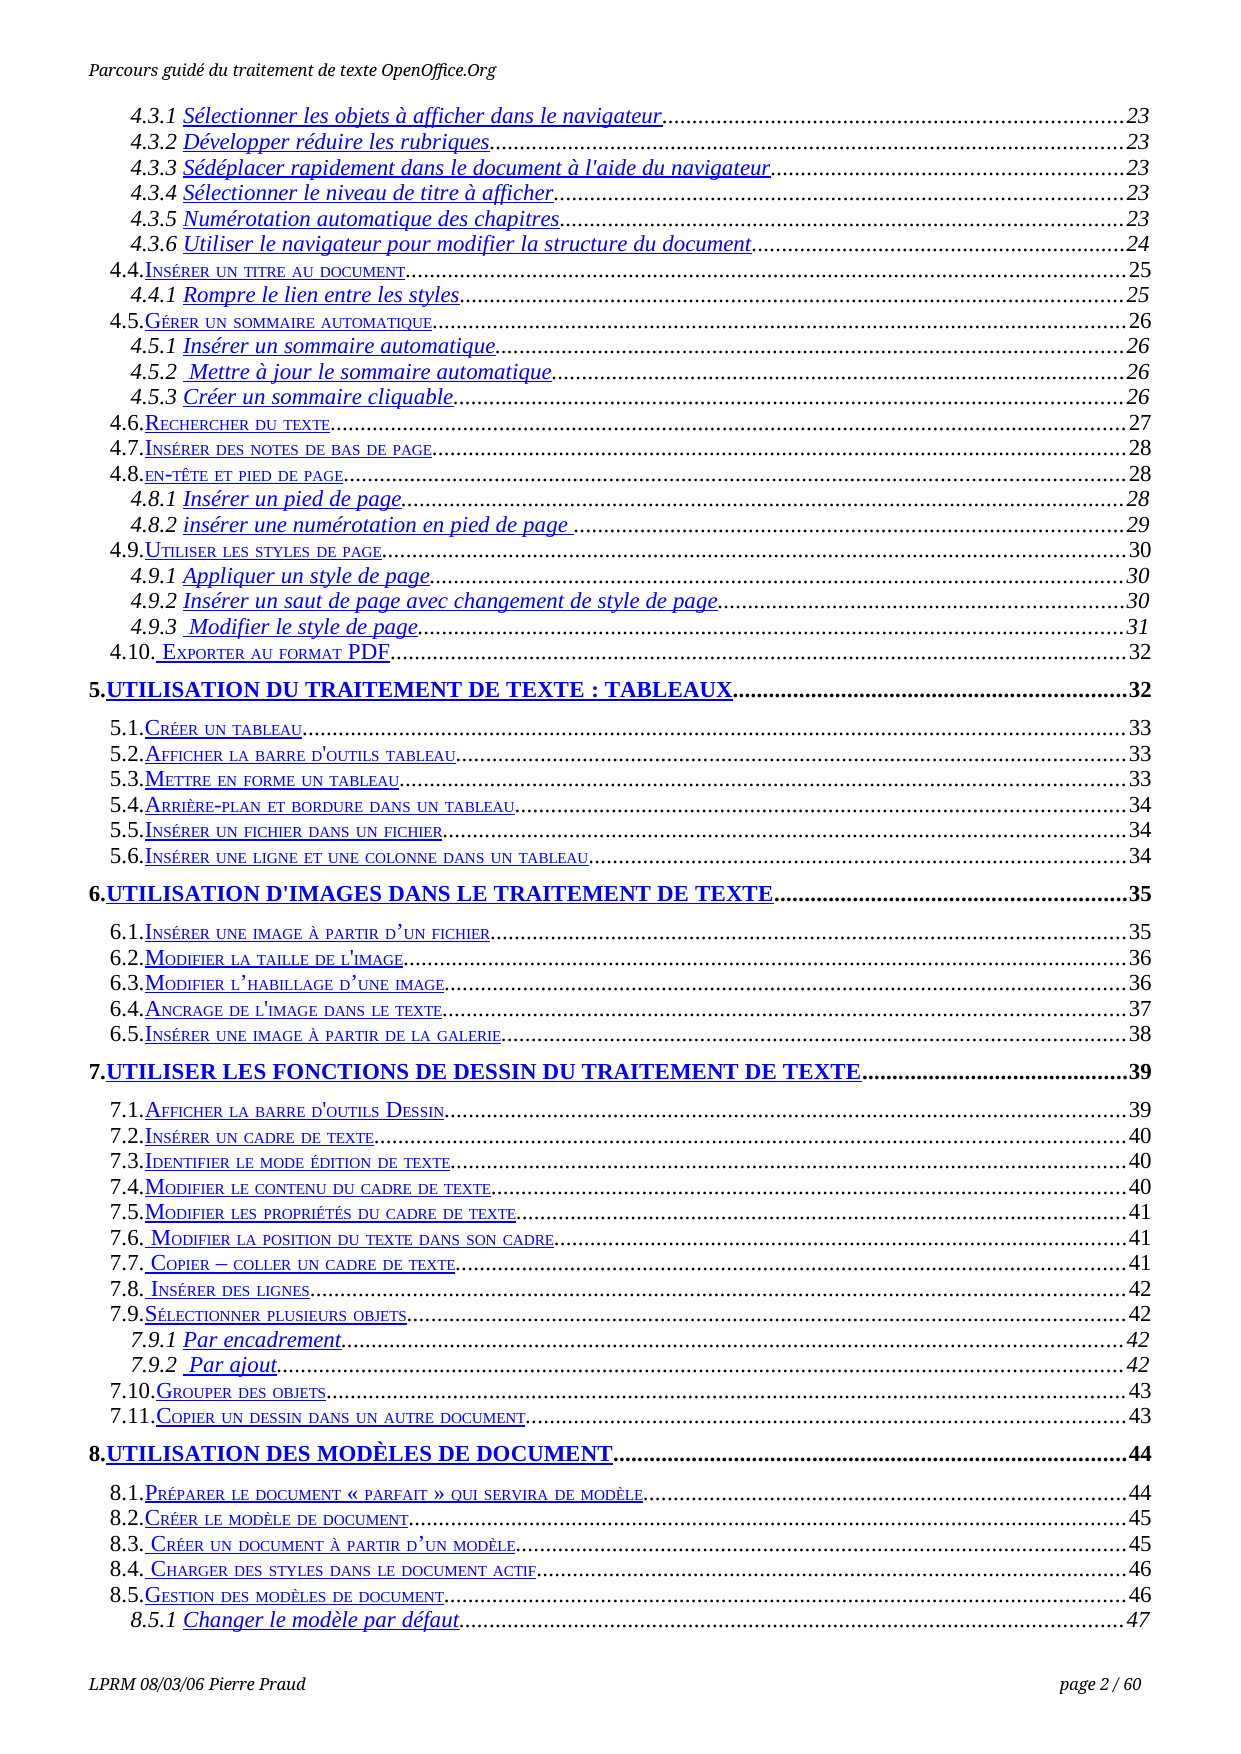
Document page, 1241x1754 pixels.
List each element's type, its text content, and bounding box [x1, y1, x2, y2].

text 4.3.3 Sédéplacer rapidement dans le document à l'aide du navigateur 23 [130, 154, 1152, 180]
text 8.2.Créer le modèle de document 45 [109, 1505, 1152, 1530]
text 5.5.Insérer un fichier dans un fichier 34 [109, 817, 1152, 843]
text 7.6. Modifier la position du texte dans son cadre 41 [109, 1225, 1152, 1250]
text 4.4.Insérer un titre au document 25 [109, 256, 1152, 282]
text 5.1.Créer un tableau 33 [109, 715, 1152, 741]
text 4.7.Insérer des notes de bas de page 28 [109, 435, 1152, 461]
text 4.3.1 Sélectionner les objets à afficher dans le navigateur 23 [130, 103, 1152, 129]
text 8.Utilisation des modèles de document 44 [88, 1441, 1152, 1467]
text 4.8.1 Insérer un pied de page 28 [130, 486, 1152, 512]
text 5.Utilisation du Traitement de texte : Tableaux 32 [88, 677, 1152, 703]
text 6.4.Ancrage de l'image dans le texte 37 [109, 996, 1152, 1021]
text 5.4.Arrière-plan et bordure dans un tableau 34 [109, 792, 1152, 817]
text 5.2.Afficher la barre d'outils tableau 33 [109, 741, 1152, 766]
text 4.3.6 Utiliser le navigateur pour modifier la structure du document 24 [130, 231, 1152, 256]
text 7.9.1 Par encadrement 42 [130, 1327, 1152, 1352]
text 4.5.3 Créer un sommaire cliquable 26 [130, 384, 1152, 409]
text 4.8.2 insérer une numérotation en pied de page 29 [130, 512, 1152, 537]
text 6.3.Modifier l’habillage d’une image 36 [109, 970, 1152, 996]
text 7.4.Modifier le contenu du cadre de texte 40 [109, 1174, 1152, 1199]
text 7.Utiliser les fonctions de dessin du traitement de texte 39 [88, 1059, 1152, 1084]
text 4.9.1 Appliquer un style de page 30 [130, 563, 1152, 588]
text 8.4. Charger des styles dans le document actif 46 [109, 1556, 1152, 1581]
text 7.1.Afficher la barre d'outils Dessin 39 [109, 1097, 1152, 1123]
text 4.5.2 Mettre à jour le sommaire automatique 26 [130, 358, 1152, 384]
text 8.3. Créer un document à partir d’un modèle 45 [109, 1530, 1152, 1556]
text 8.1.Préparer le document « parfait » qui servira de modèle 44 [109, 1479, 1152, 1505]
text 7.7. Copier – coller un cadre de texte 41 [109, 1250, 1152, 1276]
text 7.9.Sélectionner plusieurs objets 42 [109, 1301, 1152, 1327]
text 4.9.3 Modifier le style de page 31 [130, 614, 1152, 639]
text 4.9.2 Insérer un saut de page avec changement de style de page 30 [130, 588, 1152, 614]
text 4.3.5 Numérotation automatique des chapitres 23 [130, 205, 1152, 231]
text 7.3.Identifier le mode édition de texte 40 [109, 1148, 1152, 1174]
text 7.8. Insérer des lignes 42 [109, 1276, 1152, 1301]
text 4.5.1 Insérer un sommaire automatique 26 [130, 333, 1152, 358]
text 8.5.1 Changer le modèle par défaut 47 [130, 1607, 1152, 1632]
text 8.5.Gestion des modèles de document 46 [109, 1581, 1152, 1607]
text 4.6.Rechercher du texte 27 [109, 409, 1152, 435]
text 4.3.2 Développer réduire les rubriques 23 [130, 129, 1152, 154]
text 5.3.Mettre en forme un tableau 33 [109, 766, 1152, 792]
text 6.Utilisation d'images dans le traitement de texte 35 [88, 881, 1152, 906]
text 6.5.Insérer une image à partir de la galerie 38 [109, 1021, 1152, 1047]
text 6.1.Insérer une image à partir d’un fichier 35 [109, 919, 1152, 944]
text 4.5.Gérer un sommaire automatique 26 [109, 307, 1152, 333]
text 4.3.4 Sélectionner le niveau de titre à afficher 23 [130, 180, 1152, 205]
text 7.2.Insérer un cadre de texte 40 [109, 1123, 1152, 1148]
text 4.8.en-tête et pied de page 28 [109, 461, 1152, 486]
text 7.11.Copier un dessin dans un autre document 43 [109, 1403, 1152, 1429]
text 4.10. Exporter au format PDF 32 [109, 639, 1152, 665]
text 7.9.2 Par ajout 42 [130, 1352, 1152, 1378]
text 7.5.Modifier les propriétés du cadre de texte 41 [109, 1199, 1152, 1225]
text 5.6.Insérer une ligne et une colonne dans un tableau 34 [109, 843, 1152, 868]
text 4.9.Utiliser les styles de page 30 [109, 537, 1152, 563]
text 7.10.Grouper des objets 43 [109, 1378, 1152, 1403]
text 6.2.Modifier la taille de l'image 36 [109, 944, 1152, 970]
text 4.4.1 Rompre le lien entre les styles 25 [130, 282, 1152, 307]
